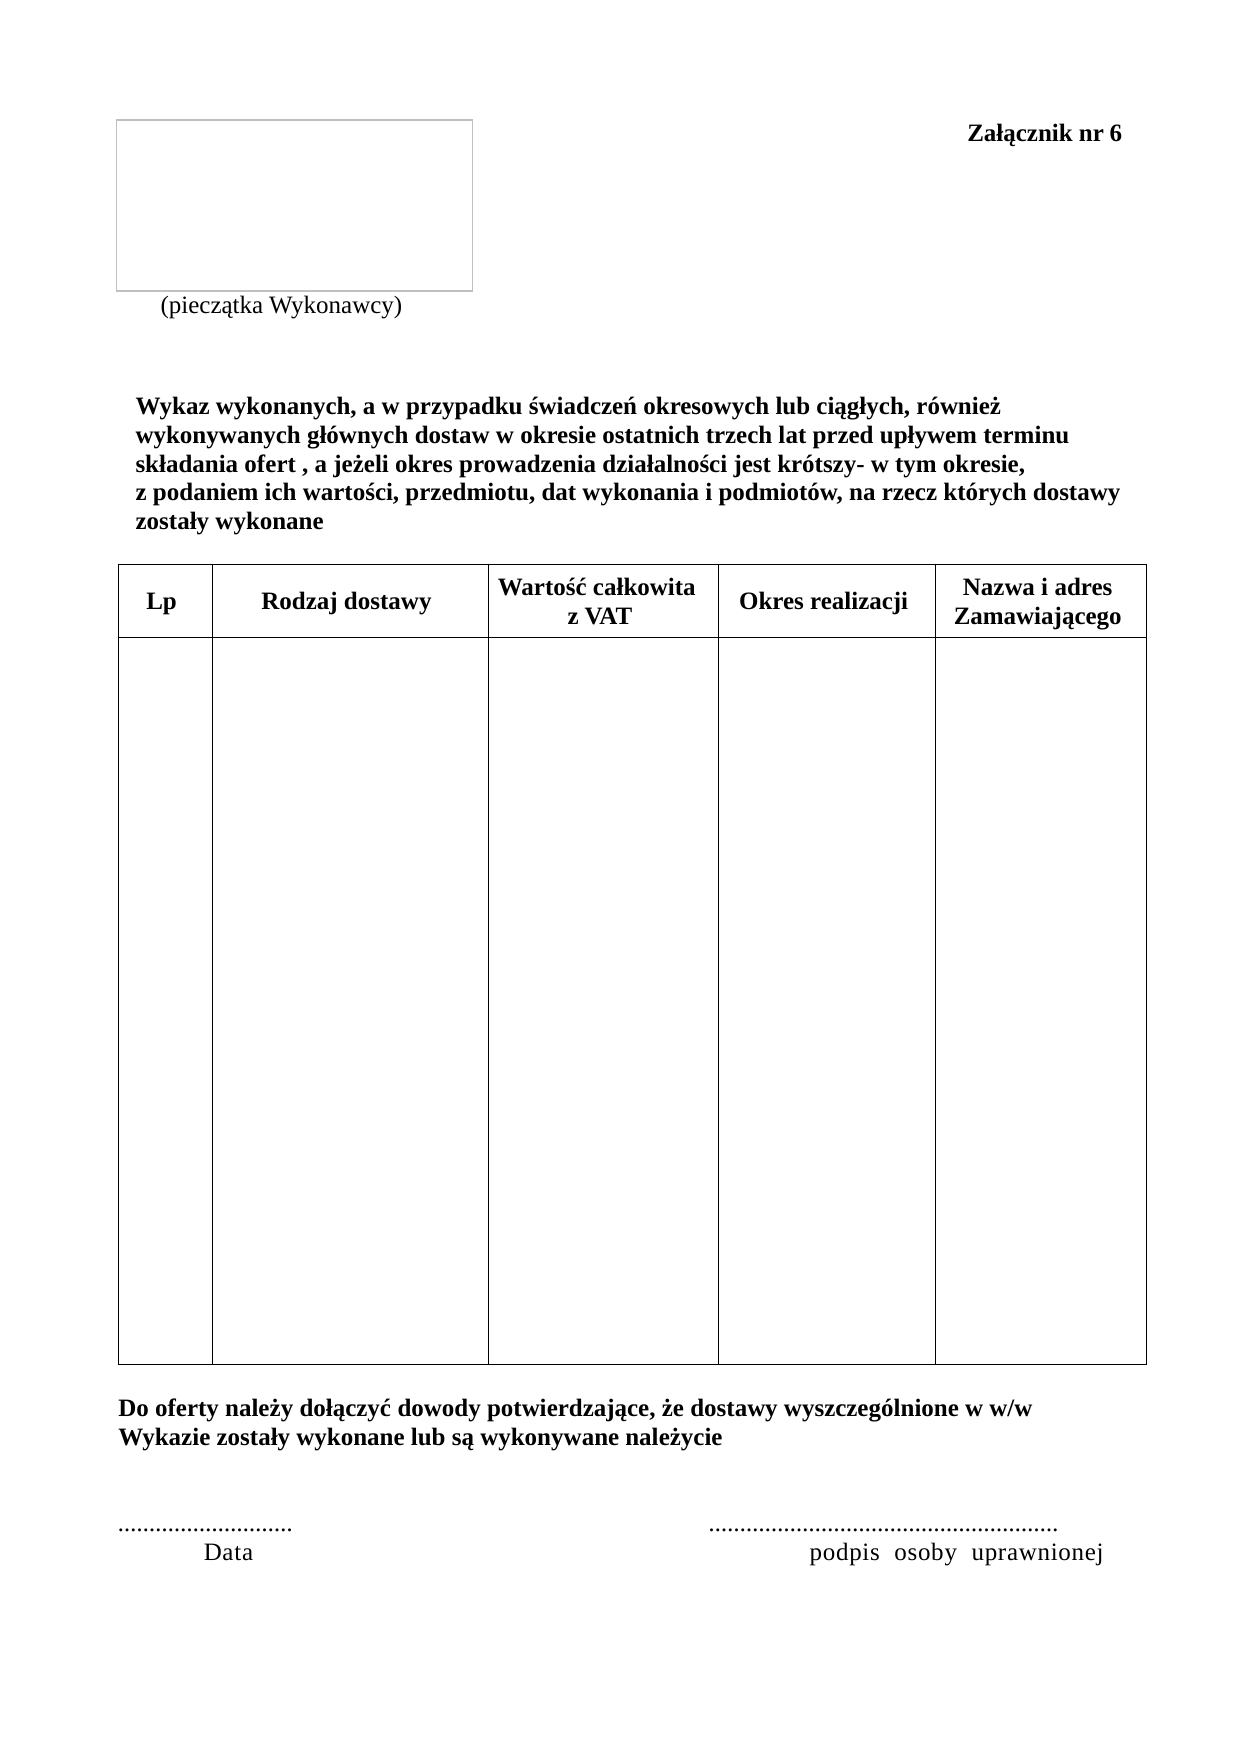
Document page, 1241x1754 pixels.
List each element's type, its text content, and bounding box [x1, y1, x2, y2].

table_header Rodzaj dostawy [213, 565, 488, 637]
text Wykaz wykonanych, a w przypadku świadczeń okresowych lub ciągłych, również wykonywanych głównych dostaw w okresie ostatnich trzech lat przed upływem terminu składania ofert , a jeżeli okres prowadzenia działalności jest krótszy- w tym okresie, z podaniem ich wartości, przedmiotu, dat wykonania i podmiotów, na rzecz których dostawy zostały wykonane [135, 391, 1122, 535]
table_header Wartość całkowita z VAT [489, 565, 718, 637]
text ............................ ........................................................ [118, 1508, 1122, 1537]
table_header Okres realizacji [719, 565, 935, 637]
text Data podpis osoby uprawnionej [120, 1537, 1122, 1566]
text (pieczątka Wykonawcy) [160, 291, 1122, 319]
text Do oferty należy dołączyć dowody potwierdzające, że dostawy wyszczególnione w w/w Wykazie zostały wykonane lub są wykonywane należycie [118, 1393, 1122, 1451]
table_cell [936, 638, 1146, 1364]
table_cell [213, 638, 488, 1364]
subtitle Załącznik nr 6 [118, 118, 1122, 147]
table_cell [719, 638, 935, 1364]
table_header Nazwa i adres Zamawiającego [936, 565, 1146, 637]
table_cell [489, 638, 718, 1364]
table_cell [119, 638, 212, 1364]
table_header Lp [119, 565, 212, 637]
